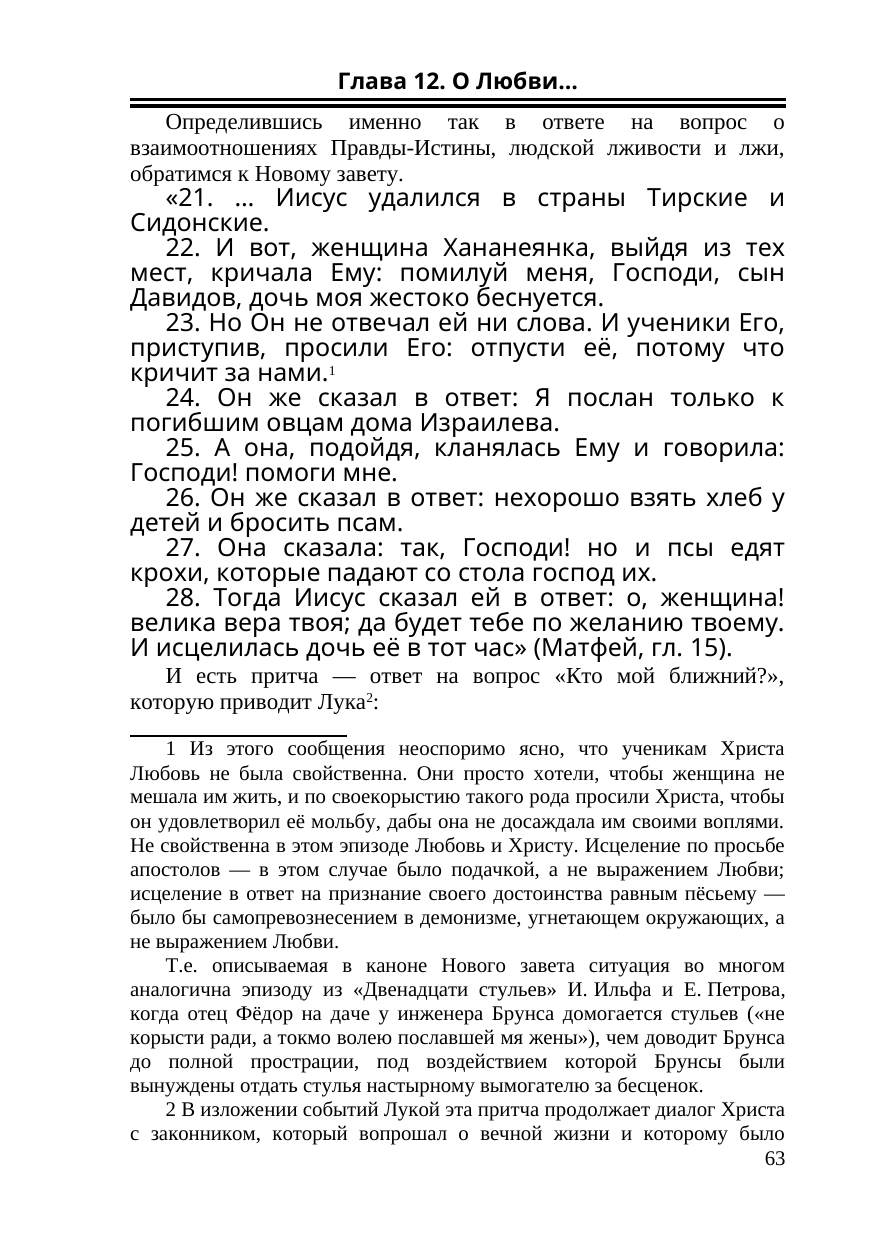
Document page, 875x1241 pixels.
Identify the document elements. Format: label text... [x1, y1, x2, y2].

text Т.е. описываемая в каноне Нового завета ситуация во многом аналогична эпизоду из «Двенадцати стульев» И. Ильфа и Е. Петрова, когда отец Фёдор на даче у инженера Брунса домогается стульев («не корысти ради, а токмо волею пославшей мя жены»), чем доводит Брунса до полной прострации, под воздействием которой Брунсы были вынуждены отдать стулья настырному вымогателю за бесценок. [130, 953, 786, 1097]
text В изложении событий Лукой эта притча продолжает диалог Христа с законником, который вопрошал о вечной жизни и которому было [130, 1097, 786, 1145]
text 23. Но Он не отвечал ей ни слова. И ученики Его, приступив, просили Его: отпусти её, потому что кричит за нами. [130, 312, 786, 387]
text 25. А она, подойдя, кланялась Ему и говорила: Господи! помоги мне. [130, 437, 786, 487]
text Из этого сообщения неоспоримо ясно, что ученикам Христа Любовь не была свойственна. Они просто хотели, чтобы женщина не мешала им жить, и по своекорыстию такого рода просили Христа, чтобы он удовлетворил её мольбу, дабы она не досаждала им своими воплями. Не свойственна в этом эпизоде Любовь и Христу. Исцеление по просьбе апостолов — в этом случае было подачкой, а не выражением Любви; исцеление в ответ на признание своего достоинства равным пёсьему — было бы самопревознесением в демонизме, угнетающем окружающих, а не выражением Любви. [130, 736, 786, 953]
text Определившись именно так в ответе на вопрос о взаимоотношениях Правды-Истины, людской лживости и лжи, обратимся к Новому завету. [130, 108, 786, 187]
text 22. И вот, женщина Хананеянка, выйдя из тех мест, кричала Ему: помилуй меня, Господи, сын Давидов, дочь моя жестоко беснуется. [130, 237, 786, 312]
text 28. Тогда Иисус сказал ей в ответ: о, женщина! велика вера твоя; да будет тебе по желанию твоему. И исцелилась дочь её в тот час» (Матфей, гл. 15). [130, 587, 786, 662]
text 27. Она сказала: так, Господи! но и псы едят крохи, которые падают со стола господ их. [130, 537, 786, 587]
text 26. Он же сказал в ответ: нехорошо взять хлеб у детей и бросить псам. [130, 487, 786, 537]
text 24. Он же сказал в ответ: Я послан только к погибшим овцам дома Израилева. [130, 387, 786, 437]
text И есть притча — ответ на вопрос «Кто мой ближний?», которую приводит Лука: [130, 662, 786, 714]
text «21. … Иисус удалился в страны Тирские и Сидонские. [130, 187, 786, 237]
